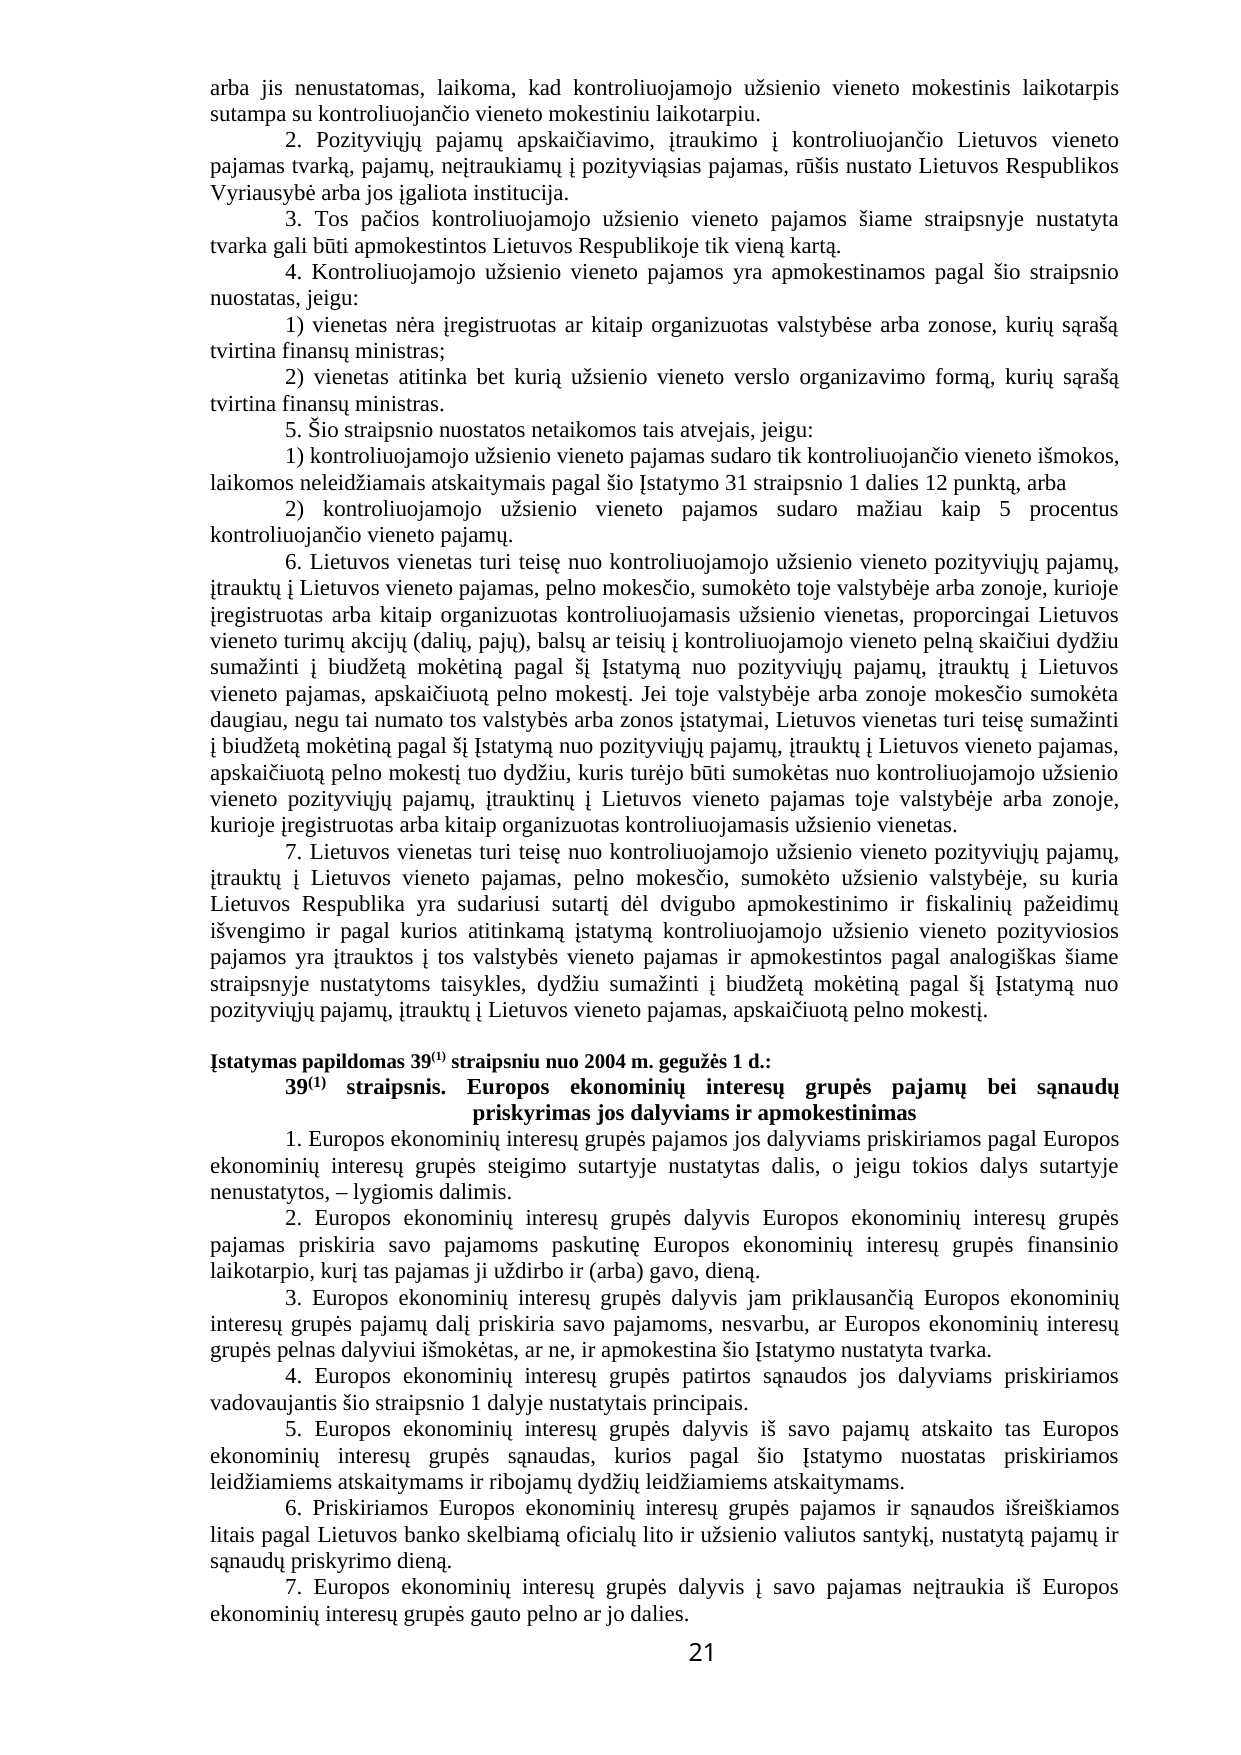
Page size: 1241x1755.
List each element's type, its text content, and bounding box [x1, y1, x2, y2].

text Įstatymas papildomas 39(1) straipsniu nuo 2004 m. gegužės 1 d.: [210, 1049, 1120, 1073]
text 1) vienetas nėra įregistruotas ar kitaip organizuotas valstybėse arba zonose, kurių sąrašą tvirtina finansų ministras; [210, 311, 1120, 363]
text 7. Lietuvos vienetas turi teisę nuo kontroliuojamojo užsienio vieneto pozityviųjų pajamų, įtrauktų į Lietuvos vieneto pajamas, pelno mokesčio, sumokėto užsienio valstybėje, su kuria Lietuvos Respublika yra sudariusi sutartį dėl dvigubo apmokestinimo ir fiskalinių pažeidimų išvengimo ir pagal kurios atitinkamą įstatymą kontroliuojamojo užsienio vieneto pozityviosios pajamos yra įtrauktos į tos valstybės vieneto pajamas ir apmokestintos pagal analogiškas šiame straipsnyje nustatytoms taisykles, dydžiu sumažinti į biudžetą mokėtiną pagal šį Įstatymą nuo pozityviųjų pajamų, įtrauktų į Lietuvos vieneto pajamas, apskaičiuotą pelno mokestį. [210, 838, 1120, 1022]
text 1. Europos ekonominių interesų grupės pajamos jos dalyviams priskiriamos pagal Europos ekonominių interesų grupės steigimo sutartyje nustatytas dalis, o jeigu tokios dalys sutartyje nenustatytos, – lygiomis dalimis. [210, 1125, 1120, 1204]
text 6. Lietuvos vienetas turi teisę nuo kontroliuojamojo užsienio vieneto pozityviųjų pajamų, įtrauktų į Lietuvos vieneto pajamas, pelno mokesčio, sumokėto toje valstybėje arba zonoje, kurioje įregistruotas arba kitaip organizuotas kontroliuojamasis užsienio vienetas, proporcingai Lietuvos vieneto turimų akcijų (dalių, pajų), balsų ar teisių į kontroliuojamojo vieneto pelną skaičiui dydžiu sumažinti į biudžetą mokėtiną pagal šį Įstatymą nuo pozityviųjų pajamų, įtrauktų į Lietuvos vieneto pajamas, apskaičiuotą pelno mokestį. Jei toje valstybėje arba zonoje mokesčio sumokėta daugiau, negu tai numato tos valstybės arba zonos įstatymai, Lietuvos vienetas turi teisę sumažinti į biudžetą mokėtiną pagal šį Įstatymą nuo pozityviųjų pajamų, įtrauktų į Lietuvos vieneto pajamas, apskaičiuotą pelno mokestį tuo dydžiu, kuris turėjo būti sumokėtas nuo kontroliuojamojo užsienio vieneto pozityviųjų pajamų, įtrauktinų į Lietuvos vieneto pajamas toje valstybėje arba zonoje, kurioje įregistruotas arba kitaip organizuotas kontroliuojamasis užsienio vienetas. [210, 548, 1120, 838]
text 1) kontroliuojamojo užsienio vieneto pajamas sudaro tik kontroliuojančio vieneto išmokos, laikomos neleidžiamais atskaitymais pagal šio Įstatymo 31 straipsnio 1 dalies 12 punktą, arba [210, 442, 1120, 495]
text 5. Šio straipsnio nuostatos netaikomos tais atvejais, jeigu: [210, 416, 1120, 442]
text 2) vienetas atitinka bet kurią užsienio vieneto verslo organizavimo formą, kurių sąrašą tvirtina finansų ministras. [210, 363, 1120, 416]
text 2. Pozityviųjų pajamų apskaičiavimo, įtraukimo į kontroliuojančio Lietuvos vieneto pajamas tvarką, pajamų, neįtraukiamų į pozityviąsias pajamas, rūšis nustato Lietuvos Respublikos Vyriausybė arba jos įgaliota institucija. [210, 126, 1120, 205]
text arba jis nenustatomas, laikoma, kad kontroliuojamojo užsienio vieneto mokestinis laikotarpis sutampa su kontroliuojančio vieneto mokestiniu laikotarpiu. [210, 73, 1120, 126]
text 2) kontroliuojamojo užsienio vieneto pajamos sudaro mažiau kaip 5 procentus kontroliuojančio vieneto pajamų. [210, 495, 1120, 548]
text 7. Europos ekonominių interesų grupės dalyvis į savo pajamas neįtraukia iš Europos ekonominių interesų grupės gauto pelno ar jo dalies. [210, 1573, 1120, 1626]
text 4. Europos ekonominių interesų grupės patirtos sąnaudos jos dalyviams priskiriamos vadovaujantis šio straipsnio 1 dalyje nustatytais principais. [210, 1363, 1120, 1415]
text 2. Europos ekonominių interesų grupės dalyvis Europos ekonominių interesų grupės pajamas priskiria savo pajamoms paskutinę Europos ekonominių interesų grupės finansinio laikotarpio, kurį tas pajamas ji uždirbo ir (arba) gavo, dieną. [210, 1204, 1120, 1283]
text 6. Priskiriamos Europos ekonominių interesų grupės pajamos ir sąnaudos išreiškiamos litais pagal Lietuvos banko skelbiamą oficialų lito ir užsienio valiutos santykį, nustatytą pajamų ir sąnaudų priskyrimo dieną. [210, 1494, 1120, 1573]
text 4. Kontroliuojamojo užsienio vieneto pajamos yra apmokestinamos pagal šio straipsnio nuostatas, jeigu: [210, 258, 1120, 311]
text 3. Tos pačios kontroliuojamojo užsienio vieneto pajamos šiame straipsnyje nustatyta tvarka gali būti apmokestintos Lietuvos Respublikoje tik vieną kartą. [210, 205, 1120, 258]
text 39(1) straipsnis. Europos ekonominių interesų grupės pajamų bei sąnaudų priskyrimas jos dalyviams ir apmokestinimas [285, 1073, 1120, 1125]
text 3. Europos ekonominių interesų grupės dalyvis jam priklausančią Europos ekonominių interesų grupės pajamų dalį priskiria savo pajamoms, nesvarbu, ar Europos ekonominių interesų grupės pelnas dalyviui išmokėtas, ar ne, ir apmokestina šio Įstatymo nustatyta tvarka. [210, 1283, 1120, 1363]
text 5. Europos ekonominių interesų grupės dalyvis iš savo pajamų atskaito tas Europos ekonominių interesų grupės sąnaudas, kurios pagal šio Įstatymo nuostatas priskiriamos leidžiamiems atskaitymams ir ribojamų dydžių leidžiamiems atskaitymams. [210, 1415, 1120, 1494]
